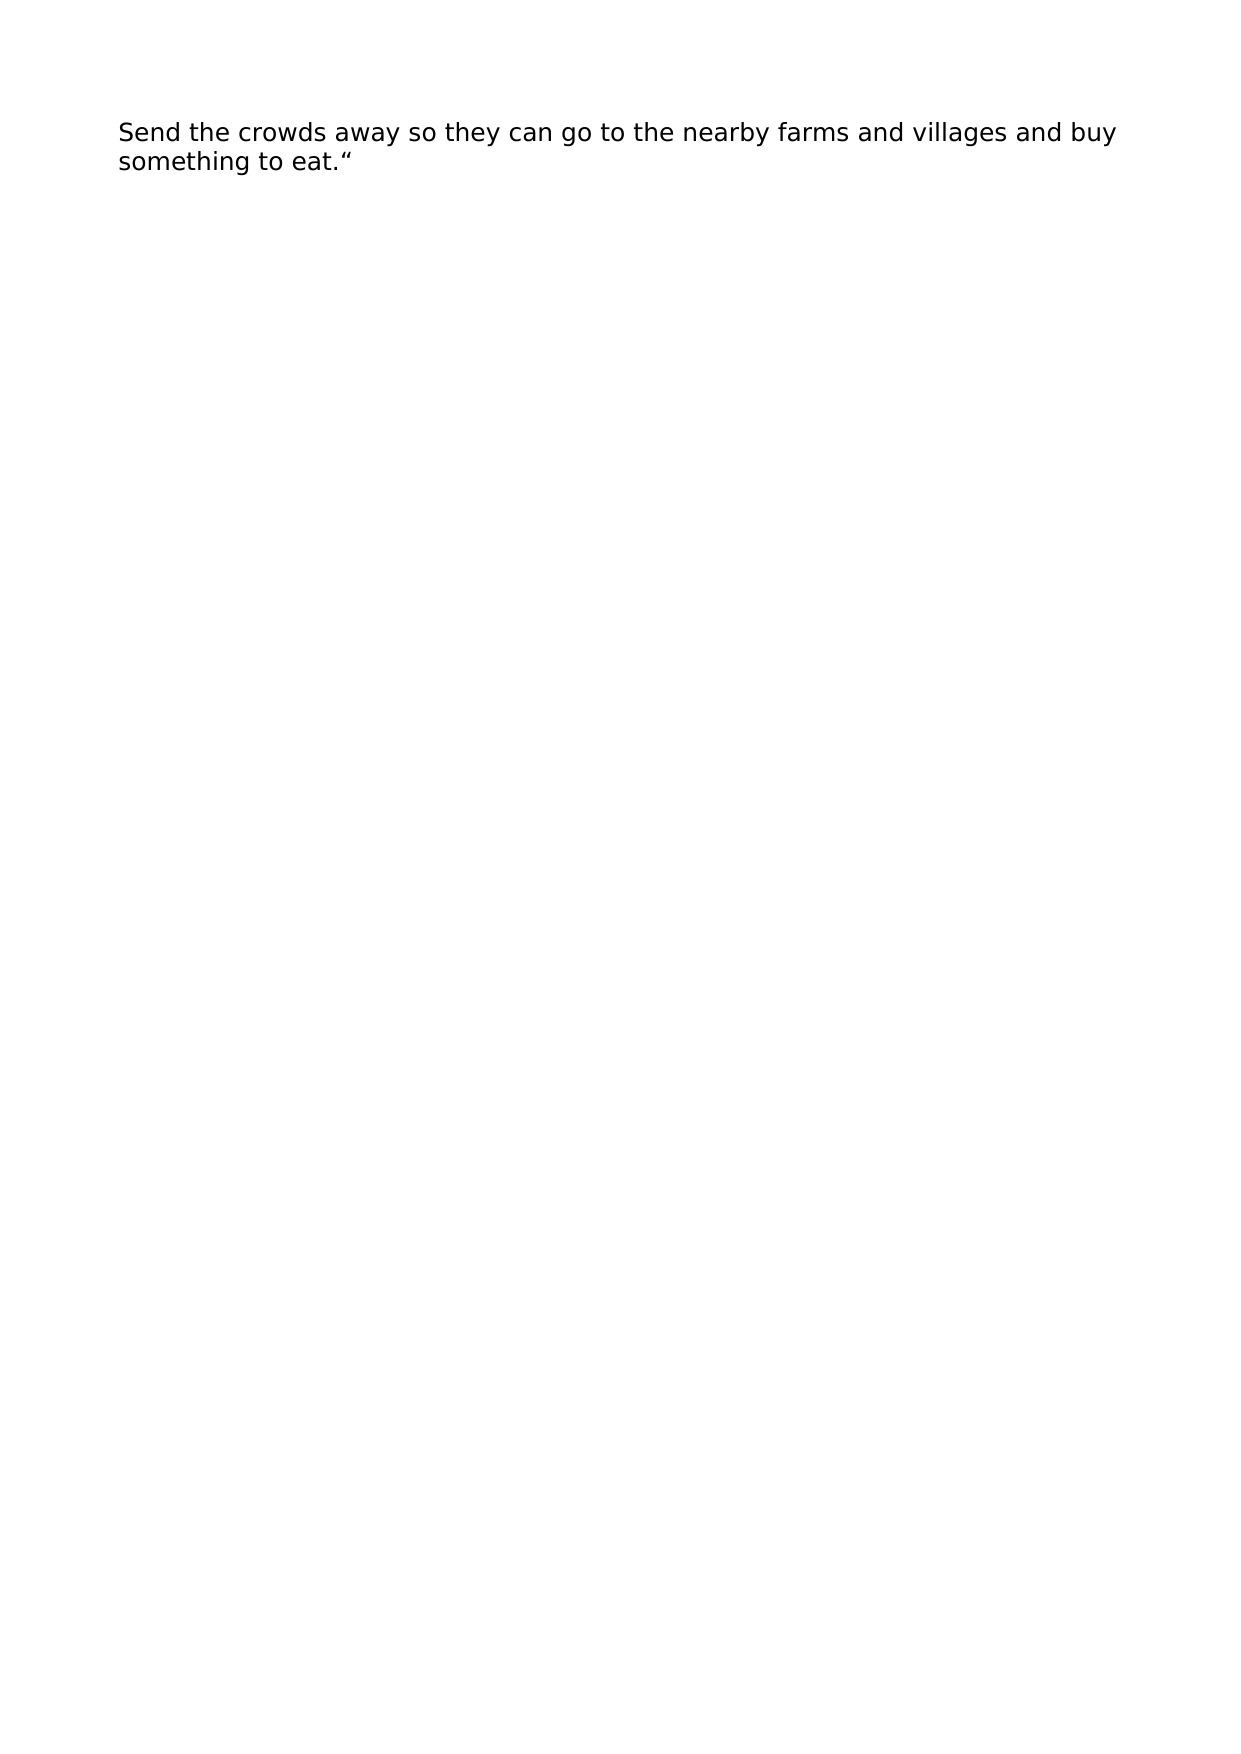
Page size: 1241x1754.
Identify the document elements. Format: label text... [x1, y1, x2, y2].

text Send the crowds away so they can go to the nearby farms and villages and buy something to eat.“ [118, 118, 1122, 176]
